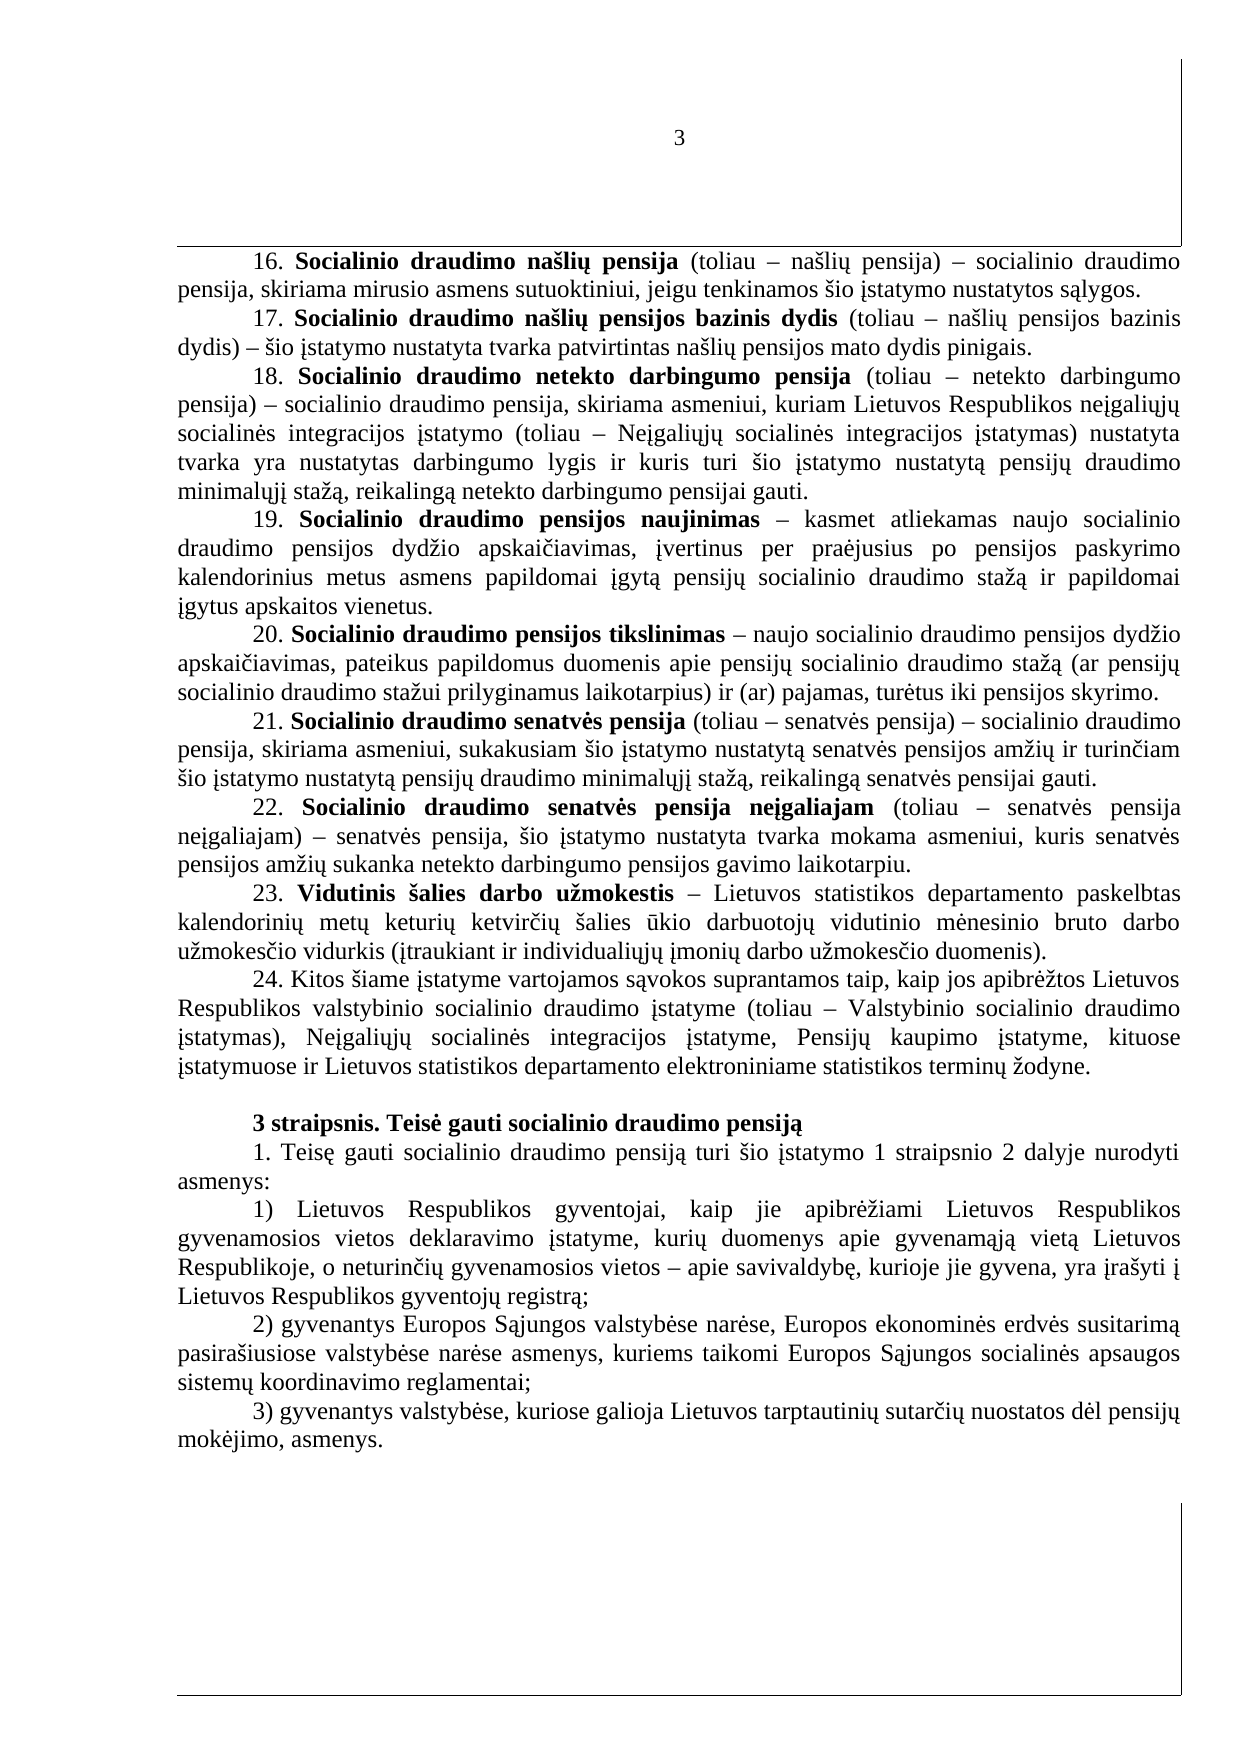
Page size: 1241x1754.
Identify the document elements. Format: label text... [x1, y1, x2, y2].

text 18. Socialinio draudimo netekto darbingumo pensija (toliau – netekto darbingumo pensija) – socialinio draudimo pensija, skiriama asmeniui, kuriam Lietuvos Respublikos neįgaliųjų socialinės integracijos įstatymo (toliau – Neįgaliųjų socialinės integracijos įstatymas) nustatyta tvarka yra nustatytas darbingumo lygis ir kuris turi šio įstatymo nustatytą pensijų draudimo minimalųjį stažą, reikalingą netekto darbingumo pensijai gauti. [177, 361, 1181, 504]
text 20. Socialinio draudimo pensijos tikslinimas – naujo socialinio draudimo pensijos dydžio apskaičiavimas, pateikus papildomus duomenis apie pensijų socialinio draudimo stažą (ar pensijų socialinio draudimo stažui prilyginamus laikotarpius) ir (ar) pajamas, turėtus iki pensijos skyrimo. [177, 619, 1181, 706]
text 22. Socialinio draudimo senatvės pensija neįgaliajam (toliau – senatvės pensija neįgaliajam) – senatvės pensija, šio įstatymo nustatyta tvarka mokama asmeniui, kuris senatvės pensijos amžių sukanka netekto darbingumo pensijos gavimo laikotarpiu. [177, 792, 1181, 878]
text 17. Socialinio draudimo našlių pensijos bazinis dydis (toliau – našlių pensijos bazinis dydis) – šio įstatymo nustatyta tvarka patvirtintas našlių pensijos mato dydis pinigais. [177, 303, 1181, 361]
text 21. Socialinio draudimo senatvės pensija (toliau – senatvės pensija) – socialinio draudimo pensija, skiriama asmeniui, sukakusiam šio įstatymo nustatytą senatvės pensijos amžių ir turinčiam šio įstatymo nustatytą pensijų draudimo minimalųjį stažą, reikalingą senatvės pensijai gauti. [177, 706, 1181, 792]
text 23. Vidutinis šalies darbo užmokestis – Lietuvos statistikos departamento paskelbtas kalendorinių metų keturių ketvirčių šalies ūkio darbuotojų vidutinio mėnesinio bruto darbo užmokesčio vidurkis (įtraukiant ir individualiųjų įmonių darbo užmokesčio duomenis). [177, 878, 1181, 964]
text 1) Lietuvos Respublikos gyventojai, kaip jie apibrėžiami Lietuvos Respublikos gyvenamosios vietos deklaravimo įstatyme, kurių duomenys apie gyvenamąją vietą Lietuvos Respublikoje, o neturinčių gyvenamosios vietos – apie savivaldybę, kurioje jie gyvena, yra įrašyti į Lietuvos Respublikos gyventojų registrą; [177, 1194, 1181, 1309]
text 1. Teisę gauti socialinio draudimo pensiją turi šio įstatymo 1 straipsnio 2 dalyje nurodyti asmenys: [177, 1137, 1181, 1194]
text 16. Socialinio draudimo našlių pensija (toliau – našlių pensija) – socialinio draudimo pensija, skiriama mirusio asmens sutuoktiniui, jeigu tenkinamos šio įstatymo nustatytos sąlygos. [177, 246, 1181, 303]
text 3 straipsnis. Teisė gauti socialinio draudimo pensiją [177, 1108, 1181, 1137]
text 19. Socialinio draudimo pensijos naujinimas – kasmet atliekamas naujo socialinio draudimo pensijos dydžio apskaičiavimas, įvertinus per praėjusius po pensijos paskyrimo kalendorinius metus asmens papildomai įgytą pensijų socialinio draudimo stažą ir papildomai įgytus apskaitos vienetus. [177, 504, 1181, 619]
text 2) gyvenantys Europos Sąjungos valstybėse narėse, Europos ekonominės erdvės susitarimą pasirašiusiose valstybėse narėse asmenys, kuriems taikomi Europos Sąjungos socialinės apsaugos sistemų koordinavimo reglamentai; [177, 1309, 1181, 1396]
text 24. Kitos šiame įstatyme vartojamos sąvokos suprantamos taip, kaip jos apibrėžtos Lietuvos Respublikos valstybinio socialinio draudimo įstatyme (toliau – Valstybinio socialinio draudimo įstatymas), Neįgaliųjų socialinės integracijos įstatyme, Pensijų kaupimo įstatyme, kituose įstatymuose ir Lietuvos statistikos departamento elektroniniame statistikos terminų žodyne. [177, 964, 1181, 1079]
text 3) gyvenantys valstybėse, kuriose galioja Lietuvos tarptautinių sutarčių nuostatos dėl pensijų mokėjimo, asmenys. [177, 1396, 1181, 1453]
